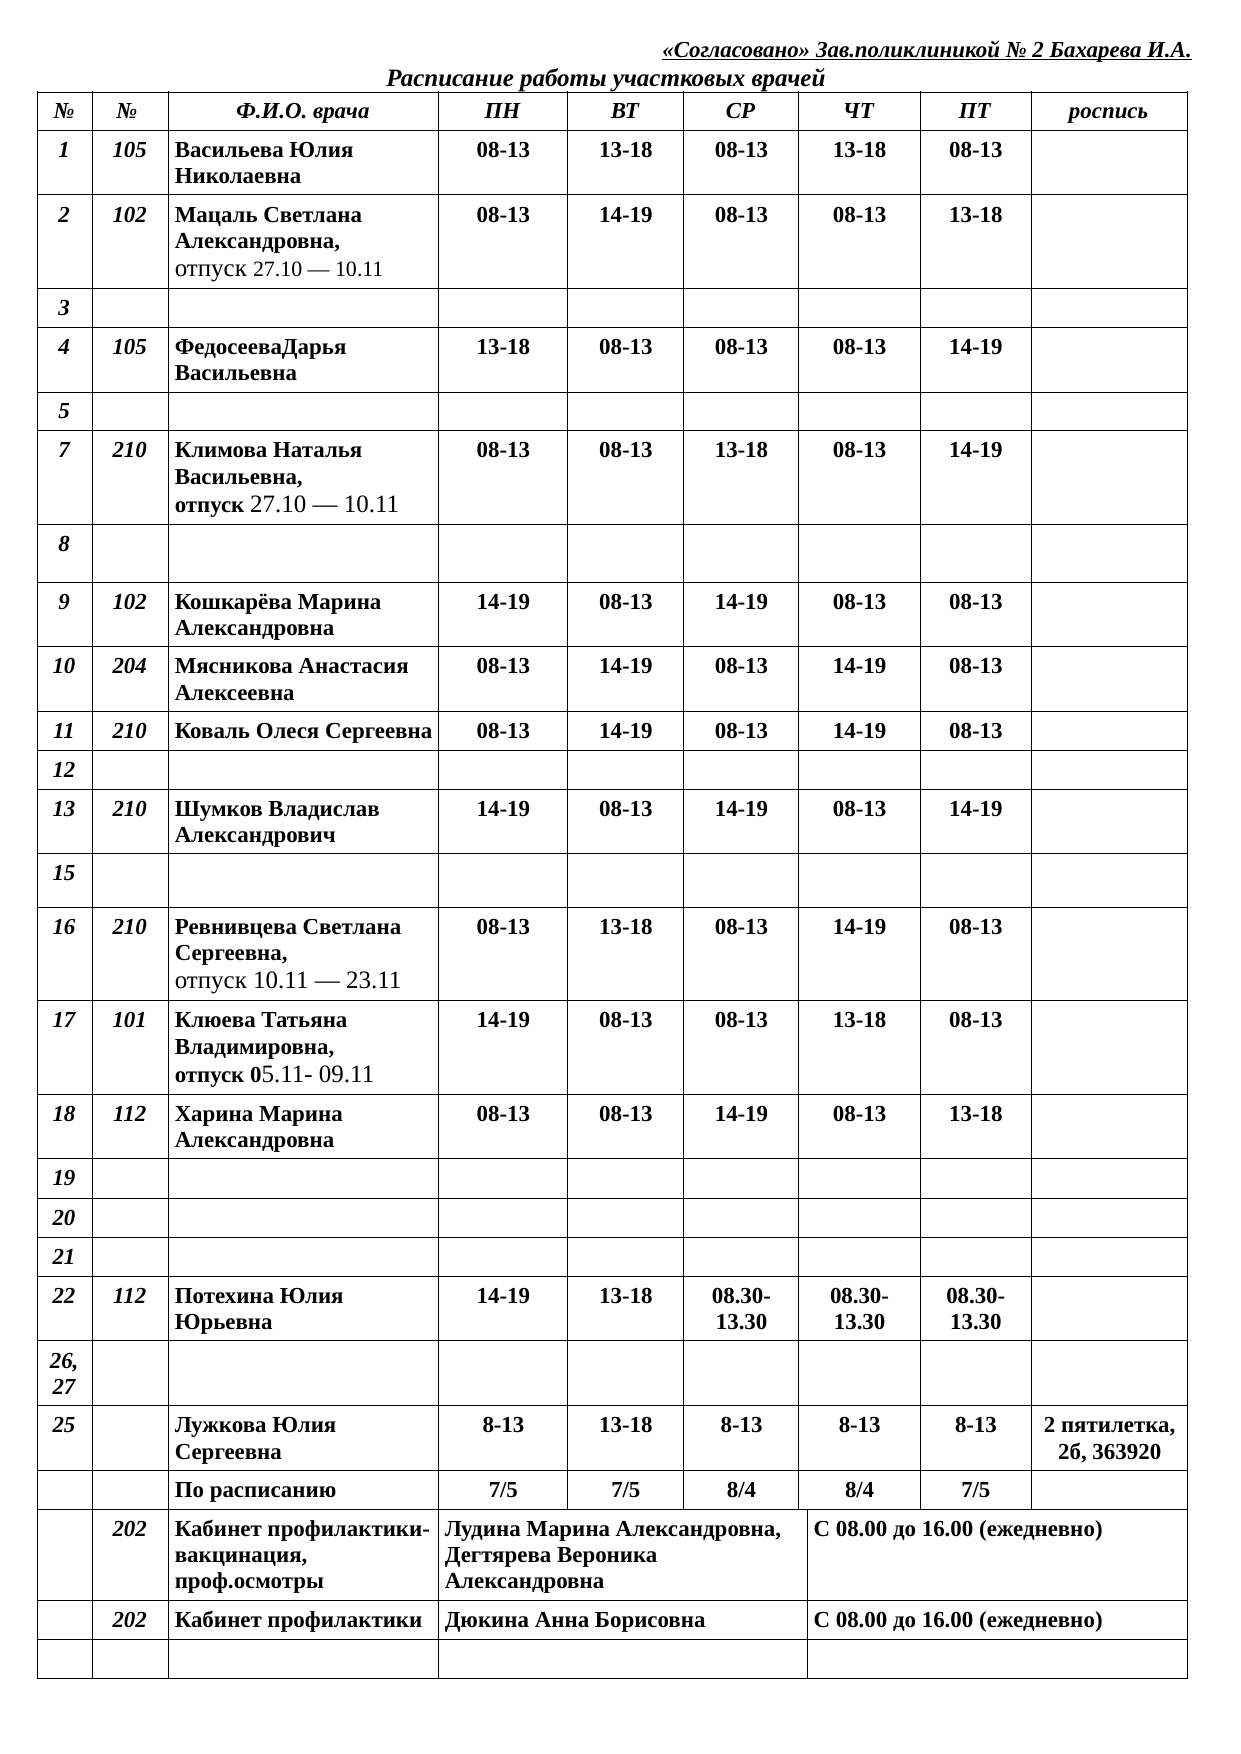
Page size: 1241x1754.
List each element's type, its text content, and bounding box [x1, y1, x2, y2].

table_cell 26, 27 [38, 1341, 92, 1405]
table_cell [1032, 751, 1187, 788]
table_cell Клюева Татьяна Владимировна, отпуск 05.11- 09.11 [169, 1001, 438, 1093]
table_cell [921, 525, 1031, 581]
table_cell [568, 1199, 683, 1237]
table_cell [1032, 289, 1187, 327]
table_cell 08-13 [684, 1001, 798, 1093]
table_cell [1032, 131, 1187, 194]
table_cell Мацаль Светлана Александровна, отпуск 27.10 — 10.11 [169, 195, 438, 288]
table_cell Кабинет профилактики- вакцинация, проф.осмотры [169, 1510, 438, 1600]
table_cell Климова Наталья Васильевна, отпуск 27.10 — 10.11 [169, 431, 438, 524]
table_header № [93, 93, 168, 130]
table_cell 21 [38, 1238, 92, 1276]
table_cell 13-18 [799, 131, 920, 194]
table_cell [169, 1341, 438, 1405]
table_cell [1032, 854, 1187, 907]
table_cell 14-19 [439, 1001, 567, 1093]
table_cell [93, 751, 168, 788]
table_cell [1032, 1277, 1187, 1340]
table_cell 25 [38, 1406, 92, 1470]
table_cell 8-13 [684, 1406, 798, 1470]
table_cell [169, 289, 438, 327]
table_cell 08-13 [799, 195, 920, 288]
table_cell [169, 525, 438, 581]
table_cell 22 [38, 1277, 92, 1340]
table_cell По расписанию [169, 1471, 438, 1509]
table_cell 7 [38, 431, 92, 524]
table_cell 8 [38, 525, 92, 581]
table_cell [684, 1159, 798, 1198]
table_cell 13-18 [568, 908, 683, 1000]
table_cell Коваль Олеся Сергеевна [169, 712, 438, 750]
table_cell 08-13 [439, 195, 567, 288]
table_cell [1032, 328, 1187, 391]
table_cell 14-19 [921, 790, 1031, 853]
table_cell 112 [93, 1277, 168, 1340]
table_cell 08-13 [568, 328, 683, 391]
table_cell 08-13 [439, 908, 567, 1000]
table_cell [1032, 790, 1187, 853]
table_cell [38, 1510, 92, 1600]
table_cell 14-19 [568, 712, 683, 750]
table_cell [169, 751, 438, 788]
table_cell [93, 1159, 168, 1198]
table_cell 08.30-13.30 [799, 1277, 920, 1340]
table_cell 13-18 [684, 431, 798, 524]
table_cell 08-13 [568, 1095, 683, 1158]
table_cell [921, 751, 1031, 788]
table_cell 11 [38, 712, 92, 750]
table_cell 204 [93, 647, 168, 711]
table_cell 14-19 [799, 908, 920, 1000]
table_cell 14-19 [684, 790, 798, 853]
table_cell [1032, 583, 1187, 646]
table_cell 14-19 [921, 431, 1031, 524]
table_cell [439, 1640, 807, 1677]
table_cell [1032, 1471, 1187, 1509]
table_cell 16 [38, 908, 92, 1000]
table_cell 08-13 [921, 647, 1031, 711]
table_cell [684, 854, 798, 907]
table_cell [1032, 1199, 1187, 1237]
table_cell [93, 289, 168, 327]
table_cell 20 [38, 1199, 92, 1237]
table_cell 13 [38, 790, 92, 853]
table_cell 18 [38, 1095, 92, 1158]
table_cell [568, 1159, 683, 1198]
table_cell 14-19 [684, 1095, 798, 1158]
table_cell [568, 751, 683, 788]
table_cell [1032, 431, 1187, 524]
table_cell [169, 1238, 438, 1276]
table_cell 14-19 [568, 647, 683, 711]
text «Согласовано» Зав.поликлиникой № 2 Бахарева И.А. [32, 36, 1194, 63]
table_cell 8-13 [799, 1406, 920, 1470]
table_cell 08-13 [684, 195, 798, 288]
table_cell 9 [38, 583, 92, 646]
table_cell [568, 1341, 683, 1405]
table_cell [1032, 1238, 1187, 1276]
table_cell 08-13 [921, 908, 1031, 1000]
table_cell 102 [93, 583, 168, 646]
table_cell 1 [38, 131, 92, 194]
table_cell С 08.00 до 16.00 (ежедневно) [808, 1510, 1187, 1600]
table_cell [439, 1199, 567, 1237]
table_cell ФедосееваДарья Васильевна [169, 328, 438, 391]
table_cell 08-13 [439, 431, 567, 524]
table_cell Харина Марина Александровна [169, 1095, 438, 1158]
table_cell 13-18 [568, 131, 683, 194]
table_cell 105 [93, 131, 168, 194]
table_cell [921, 1159, 1031, 1198]
table_cell С 08.00 до 16.00 (ежедневно) [808, 1601, 1187, 1638]
table_cell 08.30-13.30 [684, 1277, 798, 1340]
table_cell 08-13 [921, 1001, 1031, 1093]
table_cell [799, 1238, 920, 1276]
table_cell 14-19 [799, 712, 920, 750]
table_cell [568, 393, 683, 430]
table_cell 7/5 [439, 1471, 567, 1509]
table_cell 08-13 [799, 431, 920, 524]
table_cell [93, 854, 168, 907]
table_cell [93, 1471, 168, 1509]
table_cell [169, 393, 438, 430]
table_cell Лужкова Юлия Сергеевна [169, 1406, 438, 1470]
table_cell Шумков Владислав Александрович [169, 790, 438, 853]
table_cell 17 [38, 1001, 92, 1093]
table_cell 13-18 [439, 328, 567, 391]
table_cell [1032, 908, 1187, 1000]
table_cell 08-13 [568, 431, 683, 524]
table_cell 08-13 [568, 790, 683, 853]
table_cell Васильева Юлия Николаевна [169, 131, 438, 194]
table_cell Кабинет профилактики [169, 1601, 438, 1638]
table_cell Лудина Марина Александровна, Дегтярева Вероника Александровна [439, 1510, 807, 1600]
table_cell 12 [38, 751, 92, 788]
table_cell 08-13 [799, 328, 920, 391]
table_cell [799, 525, 920, 581]
table_cell [1032, 525, 1187, 581]
table_cell 13-18 [921, 195, 1031, 288]
table_cell 8/4 [684, 1471, 798, 1509]
table_cell 14-19 [684, 583, 798, 646]
table_cell Дюкина Анна Борисовна [439, 1601, 807, 1638]
table_cell [799, 289, 920, 327]
table_cell [169, 1159, 438, 1198]
text Расписание работы участковых врачей [32, 63, 1194, 91]
table_cell [93, 1640, 168, 1677]
table_cell [684, 289, 798, 327]
table_cell 8-13 [439, 1406, 567, 1470]
table_cell 08-13 [439, 131, 567, 194]
table_cell [169, 1199, 438, 1237]
table_cell [568, 525, 683, 581]
table_cell [1032, 1159, 1187, 1198]
table_cell [439, 1341, 567, 1405]
table_cell 13-18 [568, 1406, 683, 1470]
table_cell 14-19 [799, 647, 920, 711]
table_cell 10 [38, 647, 92, 711]
table_cell 105 [93, 328, 168, 391]
table_cell 08-13 [921, 712, 1031, 750]
table_cell [684, 1238, 798, 1276]
table_cell 7/5 [921, 1471, 1031, 1509]
table_cell [799, 1341, 920, 1405]
table_cell 102 [93, 195, 168, 288]
table_cell 14-19 [439, 1277, 567, 1340]
table_cell [1032, 647, 1187, 711]
table_cell 08-13 [568, 1001, 683, 1093]
table_cell [38, 1640, 92, 1677]
table_cell 14-19 [568, 195, 683, 288]
table_header СР [684, 93, 798, 130]
table_cell [93, 1341, 168, 1405]
table_cell [921, 289, 1031, 327]
table_cell [799, 1159, 920, 1198]
table_cell 8-13 [921, 1406, 1031, 1470]
table_cell [921, 1341, 1031, 1405]
table_cell 08-13 [921, 583, 1031, 646]
table_cell [439, 393, 567, 430]
table_cell 08-13 [439, 712, 567, 750]
table_cell 202 [93, 1601, 168, 1638]
table_header Ф.И.О. врача [169, 93, 438, 130]
table_cell [568, 1238, 683, 1276]
table_cell [1032, 393, 1187, 430]
table_header ВТ [568, 93, 683, 130]
table_cell Потехина Юлия Юрьевна [169, 1277, 438, 1340]
table_cell 13-18 [568, 1277, 683, 1340]
table_cell [439, 525, 567, 581]
table_cell [808, 1640, 1187, 1677]
table_cell 210 [93, 790, 168, 853]
table_cell 08-13 [684, 712, 798, 750]
table_cell [799, 393, 920, 430]
table_cell [568, 289, 683, 327]
table_cell [169, 1640, 438, 1677]
table_header ЧТ [799, 93, 920, 130]
table_cell [684, 525, 798, 581]
table_cell 202 [93, 1510, 168, 1600]
table_cell [439, 1238, 567, 1276]
table_cell [1032, 1001, 1187, 1093]
table_cell [921, 854, 1031, 907]
table_cell 2 [38, 195, 92, 288]
table_cell [799, 751, 920, 788]
table_cell Ревнивцева Светлана Сергеевна, отпуск 10.11 — 23.11 [169, 908, 438, 1000]
table_cell [684, 393, 798, 430]
table_cell 13-18 [799, 1001, 920, 1093]
table_cell [684, 751, 798, 788]
table_cell 08-13 [684, 647, 798, 711]
table_cell [38, 1471, 92, 1509]
table_cell [684, 1341, 798, 1405]
table_cell 08-13 [799, 790, 920, 853]
table_cell 14-19 [439, 790, 567, 853]
table_header ПН [439, 93, 567, 130]
table_cell 210 [93, 908, 168, 1000]
table_cell [684, 1199, 798, 1237]
table_cell [38, 1601, 92, 1638]
table_cell [921, 1199, 1031, 1237]
table_cell 19 [38, 1159, 92, 1198]
table_cell [1032, 1095, 1187, 1158]
table_cell 08-13 [684, 908, 798, 1000]
table_cell [93, 525, 168, 581]
table_cell 08-13 [799, 1095, 920, 1158]
table_cell 08-13 [568, 583, 683, 646]
table_cell [1032, 1341, 1187, 1405]
table_cell [921, 1238, 1031, 1276]
table_cell [439, 854, 567, 907]
table_cell 101 [93, 1001, 168, 1093]
table_cell 15 [38, 854, 92, 907]
table_cell 210 [93, 431, 168, 524]
table_cell [1032, 195, 1187, 288]
table_header № [38, 93, 92, 130]
table_cell [1032, 712, 1187, 750]
table_cell 7/5 [568, 1471, 683, 1509]
table_cell Кошкарёва Марина Александровна [169, 583, 438, 646]
table_cell 08-13 [684, 328, 798, 391]
table_cell [93, 393, 168, 430]
table_cell 08-13 [799, 583, 920, 646]
table_cell 13-18 [921, 1095, 1031, 1158]
table_cell [439, 289, 567, 327]
table_cell 14-19 [439, 583, 567, 646]
table_cell 112 [93, 1095, 168, 1158]
table_cell 14-19 [921, 328, 1031, 391]
table_cell [93, 1238, 168, 1276]
table_cell 5 [38, 393, 92, 430]
table_cell [799, 1199, 920, 1237]
table_cell [93, 1406, 168, 1470]
table_cell [169, 854, 438, 907]
table_cell Мясникова Анастасия Алексеевна [169, 647, 438, 711]
table_cell [439, 751, 567, 788]
table_cell 08-13 [439, 1095, 567, 1158]
table_cell 2 пятилетка, 2б, 363920 [1032, 1406, 1187, 1470]
table_cell [568, 854, 683, 907]
table_cell 08.30-13.30 [921, 1277, 1031, 1340]
table_cell 08-13 [684, 131, 798, 194]
table_cell [799, 854, 920, 907]
table_cell [93, 1199, 168, 1237]
table_cell 4 [38, 328, 92, 391]
table_header ПТ [921, 93, 1031, 130]
table_cell [439, 1159, 567, 1198]
table_cell 210 [93, 712, 168, 750]
table_cell 3 [38, 289, 92, 327]
table_cell 08-13 [439, 647, 567, 711]
table_cell 8/4 [799, 1471, 920, 1509]
table_header роспись [1032, 93, 1187, 130]
table_cell 08-13 [921, 131, 1031, 194]
table_cell [921, 393, 1031, 430]
